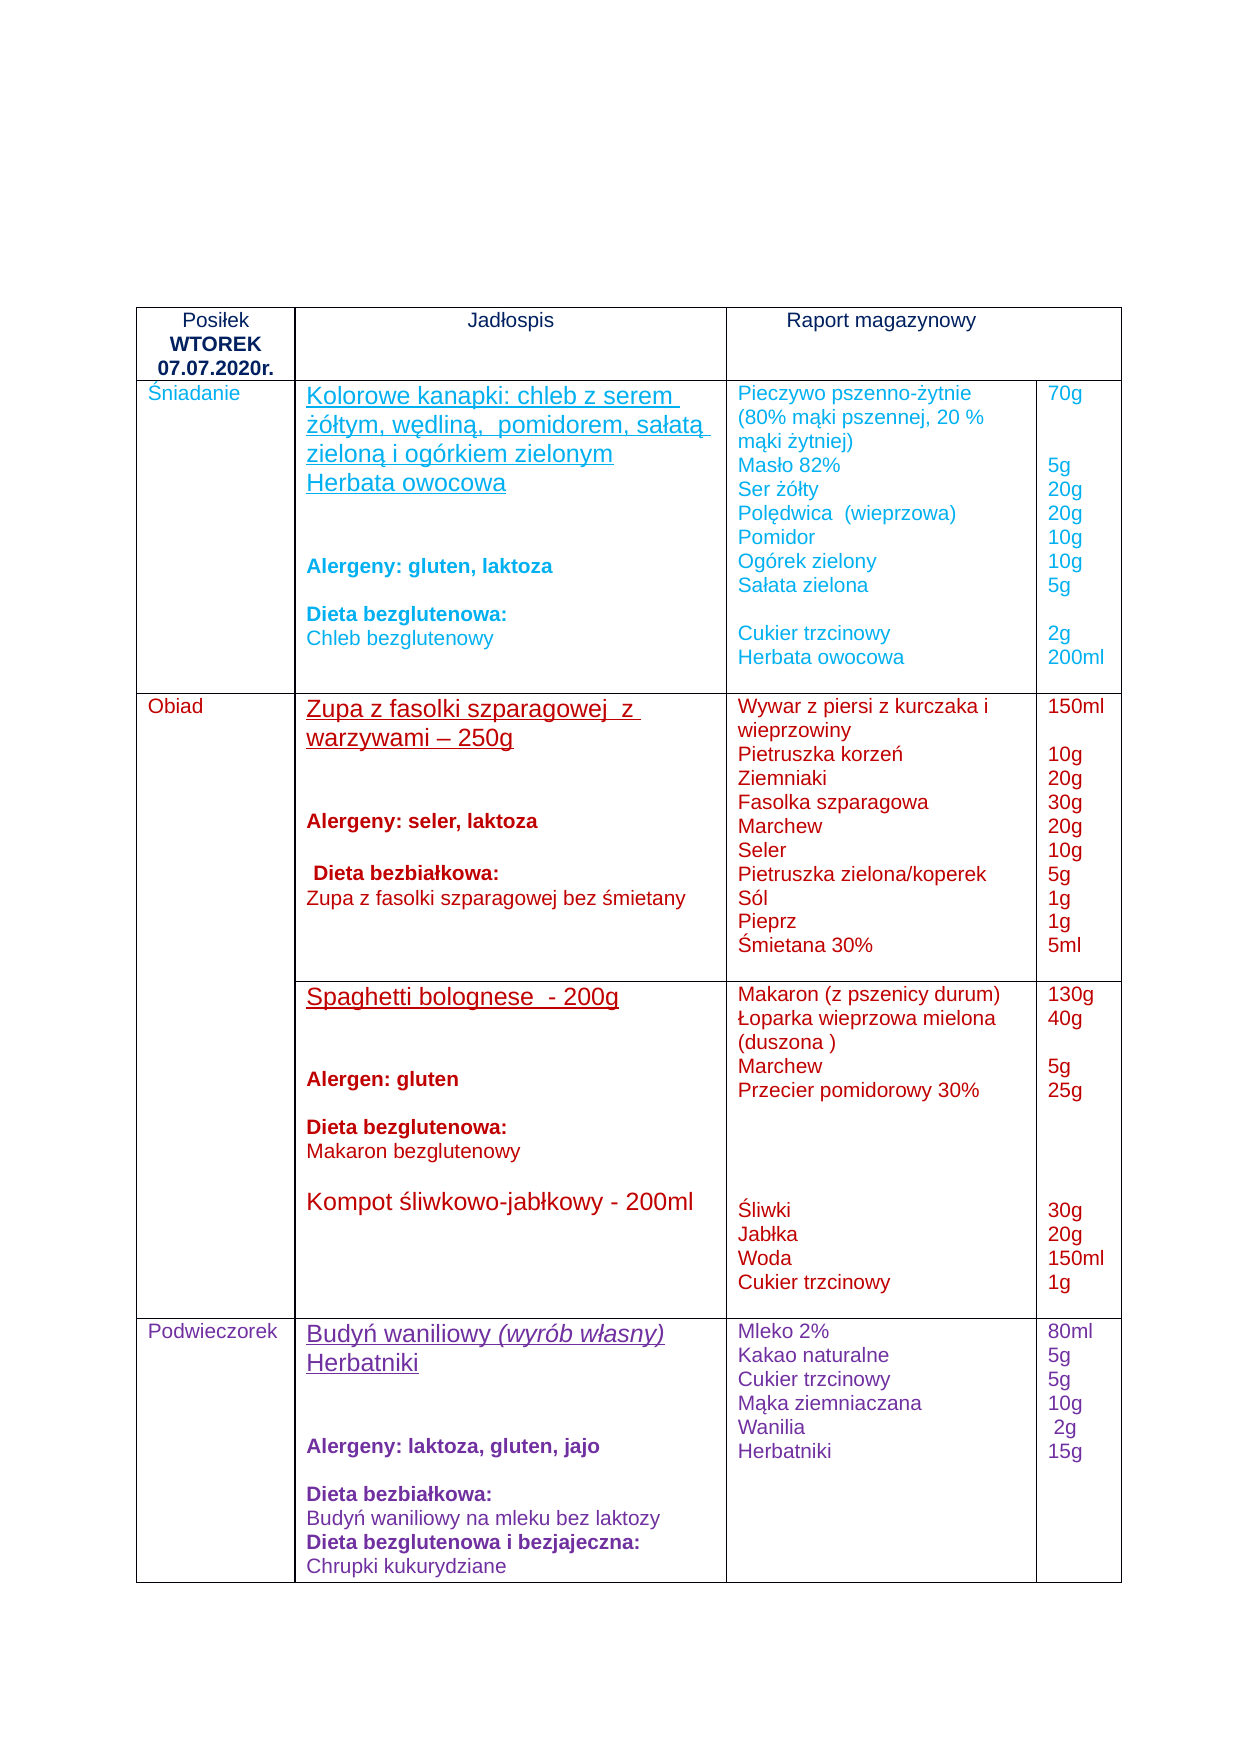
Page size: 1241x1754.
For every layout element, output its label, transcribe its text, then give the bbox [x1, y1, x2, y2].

table_cell Pieczywo pszenno-żytnie (80% mąki pszennej, 20 % mąki żytniej) Masło 82% Ser żółty Polędwica (wieprzowa) Pomidor Ogórek zielony Sałata zielona Cukier trzcinowy Herbata owocowa [727, 381, 1036, 693]
table_cell Mleko 2% Kakao naturalne Cukier trzcinowy Mąka ziemniaczana Wanilia Herbatniki [727, 1319, 1036, 1582]
table_cell 150ml 10g 20g 30g 20g 10g 5g 1g 1g 5ml [1037, 694, 1121, 981]
table_cell 70g 5g 20g 20g 10g 10g 5g 2g 200ml [1037, 381, 1121, 693]
table_cell Zupa z fasolki szparagowej z warzywami – 250g Alergeny: seler, laktoza Dieta bezbiałkowa: Zupa z fasolki szparagowej bez śmietany [296, 694, 726, 981]
table_cell Śniadanie [137, 381, 294, 693]
table_cell Obiad [137, 694, 294, 1318]
table_cell Podwieczorek [137, 1319, 294, 1582]
table_cell Spaghetti bolognese - 200g Alergen: gluten Dieta bezglutenowa: Makaron bezglutenowy Kompot śliwkowo-jabłkowy - 200ml [296, 982, 726, 1318]
table_header [1036, 308, 1121, 380]
table_cell 80ml 5g 5g 10g 2g 15g [1037, 1319, 1121, 1582]
table_header Jadłospis [296, 308, 726, 380]
table_cell Kolorowe kanapki: chleb z serem żółtym, wędliną, pomidorem, sałatą zieloną i ogórkiem zielonym Herbata owocowa Alergeny: gluten, laktoza Dieta bezglutenowa: Chleb bezglutenowy [296, 381, 726, 693]
table_cell Makaron (z pszenicy durum) Łoparka wieprzowa mielona (duszona ) Marchew Przecier pomidorowy 30% Śliwki Jabłka Woda Cukier trzcinowy [727, 982, 1036, 1318]
table_cell Budyń waniliowy (wyrób własny) Herbatniki Alergeny: laktoza, gluten, jajo Dieta bezbiałkowa: Budyń waniliowy na mleku bez laktozy Dieta bezglutenowa i bezjajeczna: Chrupki kukurydziane [296, 1319, 726, 1582]
table_header Raport magazynowy [727, 308, 1036, 380]
table_cell Wywar z piersi z kurczaka i wieprzowiny Pietruszka korzeń Ziemniaki Fasolka szparagowa Marchew Seler Pietruszka zielona/koperek Sól Pieprz Śmietana 30% [727, 694, 1036, 981]
table_header Posiłek WTOREK 07.07.2020r. [137, 308, 294, 380]
table_cell 130g 40g 5g 25g 30g 20g 150ml 1g [1037, 982, 1121, 1318]
